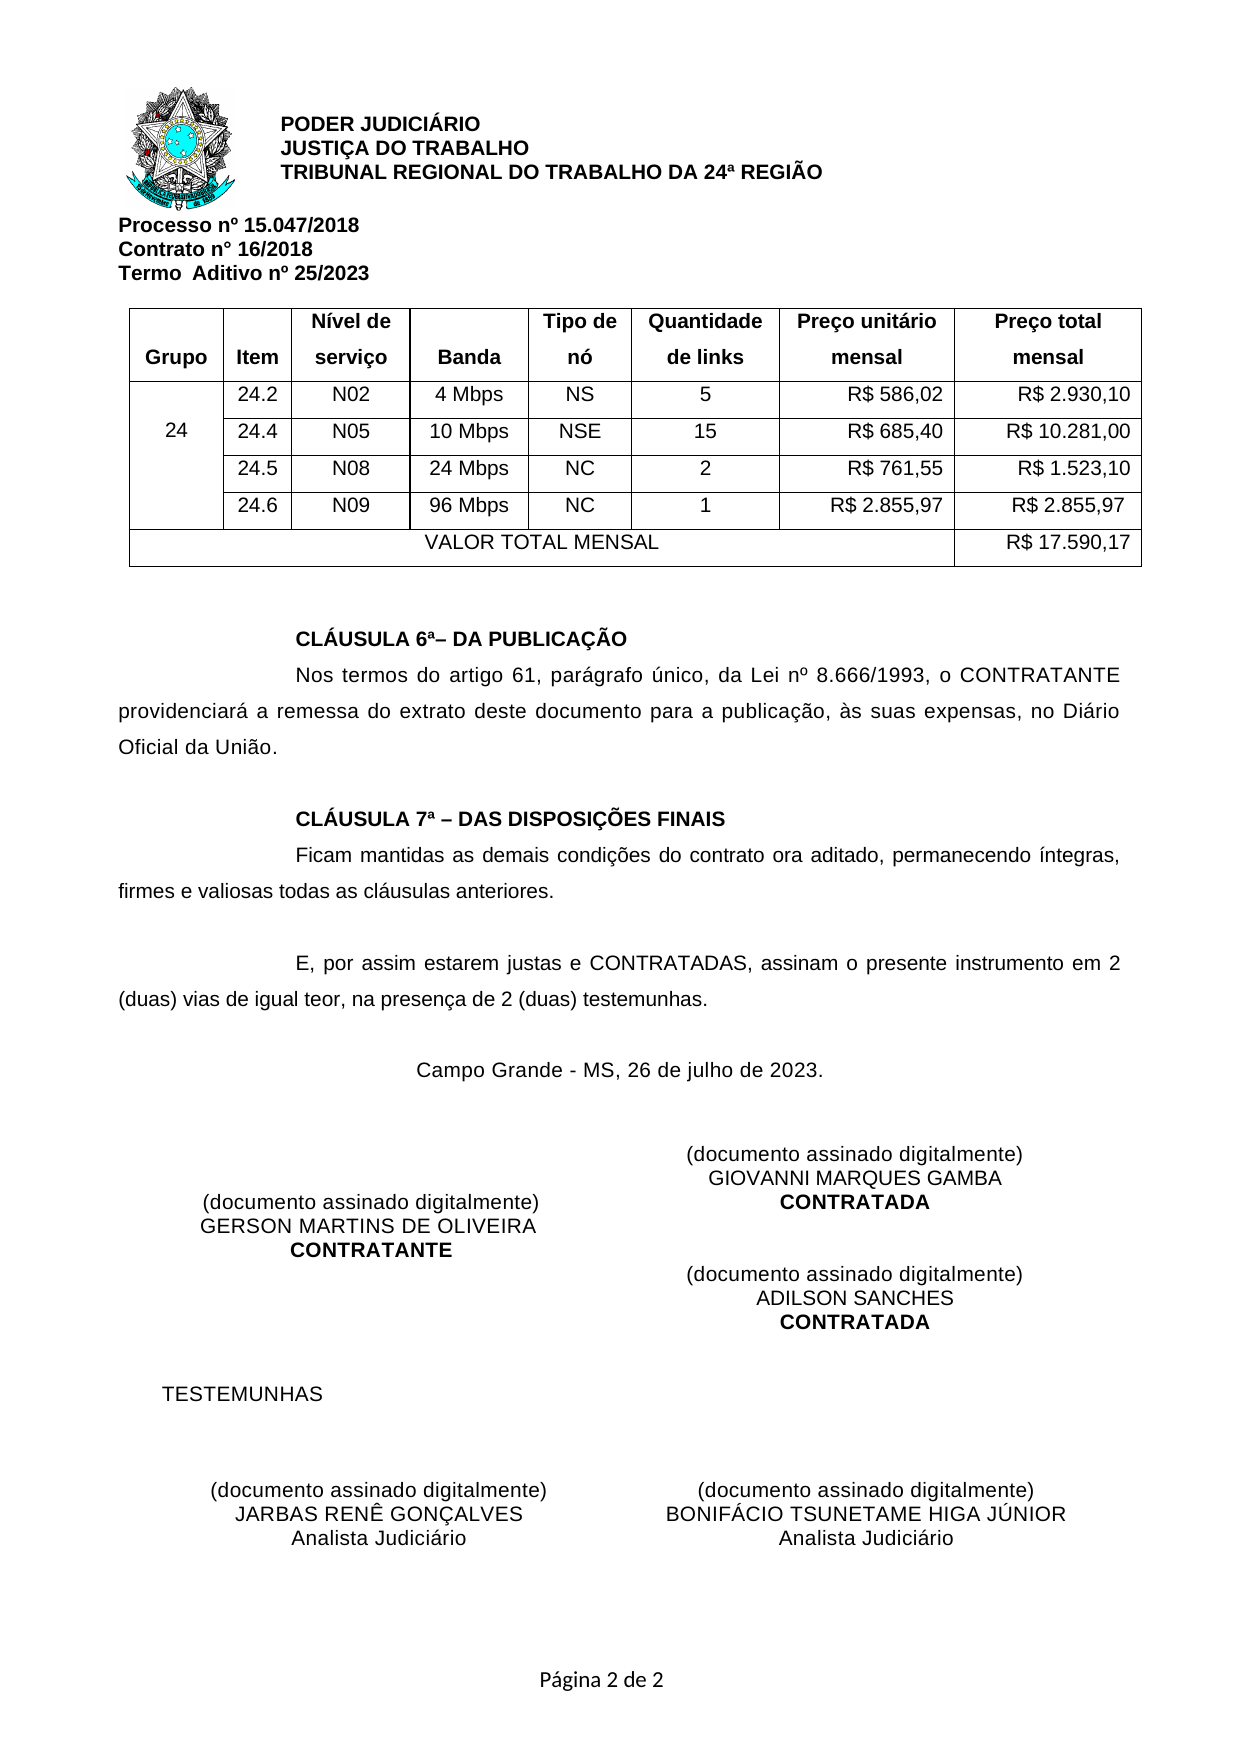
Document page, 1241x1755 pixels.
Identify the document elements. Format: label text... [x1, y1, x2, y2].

table_cell R$ 17.590,17 [955, 530, 1141, 566]
table_cell 24.5 [224, 456, 291, 492]
table_cell NS [529, 382, 631, 418]
table_cell 24.2 [224, 382, 291, 418]
table_cell N08 [292, 456, 409, 492]
table_header Grupo [130, 309, 223, 381]
text Nos termos do artigo 61, parágrafo único, da Lei nº 8.666/1993, o CONTRATANTE providenciará a remessa do extrato deste documento para a publicação, às suas expensas, no Diário Oficial da União. [118, 663, 1121, 759]
table_cell VALOR TOTAL MENSAL [130, 530, 954, 566]
table_header (documento assinado digitalmente) GERSON MARTINS DE OLIVEIRA CONTRATANTE [136, 1094, 624, 1358]
table_cell (documento assinado digitalmente) BONIFÁCIO TSUNETAME HIGA JÚNIOR Analista Judiciário [631, 1454, 1119, 1600]
table_cell 24.6 [224, 493, 291, 529]
text CLÁUSULA 7ª – DAS DISPOSIÇÕES FINAIS [118, 807, 1122, 831]
table_header Tipo de nó [529, 309, 631, 381]
table_cell 10 Mbps [411, 419, 528, 455]
table_cell R$ 1.523,10 [955, 456, 1141, 492]
table_cell 5 [632, 382, 779, 418]
table_cell R$ 2.855,97 [955, 493, 1141, 529]
table_header Quantidade de links [632, 309, 779, 381]
table_header (documento assinado digitalmente) GIOVANNI MARQUES GAMBA CONTRATADA (documento assinado digitalmente) ADILSON SANCHES CONTRATADA [624, 1094, 1104, 1358]
table_cell R$ 2.855,97 [780, 493, 954, 529]
table_cell NSE [529, 419, 631, 455]
table_cell N09 [292, 493, 409, 529]
table_header Preço unitário mensal [780, 309, 954, 381]
text CLÁUSULA 6ª– DA PUBLICAÇÃO [118, 627, 1122, 651]
text E, por assim estarem justas e CONTRATADAS, assinam o presente instrumento em 2 (duas) vias de igual teor, na presença de 2 (duas) testemunhas. [118, 950, 1121, 1010]
table_cell 24 Mbps [411, 456, 528, 492]
table_cell N02 [292, 382, 409, 418]
table_header Banda [411, 309, 528, 381]
table_cell NC [529, 456, 631, 492]
table_cell N05 [292, 419, 409, 455]
table_cell 24 [130, 382, 223, 529]
table_cell R$ 2.930,10 [955, 382, 1141, 418]
table_header Item [224, 309, 291, 381]
table_cell 15 [632, 419, 779, 455]
table_cell R$ 761,55 [780, 456, 954, 492]
table_header TESTEMUNHAS [144, 1382, 1119, 1453]
table_cell 24.4 [224, 419, 291, 455]
table_cell NC [529, 493, 631, 529]
text Campo Grande - MS, 26 de julho de 2023. [118, 1058, 1122, 1082]
table_header Nível de serviço [292, 309, 409, 381]
table_header Preço total mensal [955, 309, 1141, 381]
table_cell 2 [632, 456, 779, 492]
table_cell 1 [632, 493, 779, 529]
table_cell R$ 10.281,00 [955, 419, 1141, 455]
table_cell R$ 685,40 [780, 419, 954, 455]
table_cell 96 Mbps [411, 493, 528, 529]
table_cell 4 Mbps [411, 382, 528, 418]
table_cell R$ 586,02 [780, 382, 954, 418]
text Ficam mantidas as demais condições do contrato ora aditado, permanecendo íntegras, firmes e valiosas todas as cláusulas anteriores. [118, 843, 1121, 902]
table_cell (documento assinado digitalmente) JARBAS RENÊ GONÇALVES Analista Judiciário [144, 1454, 631, 1600]
